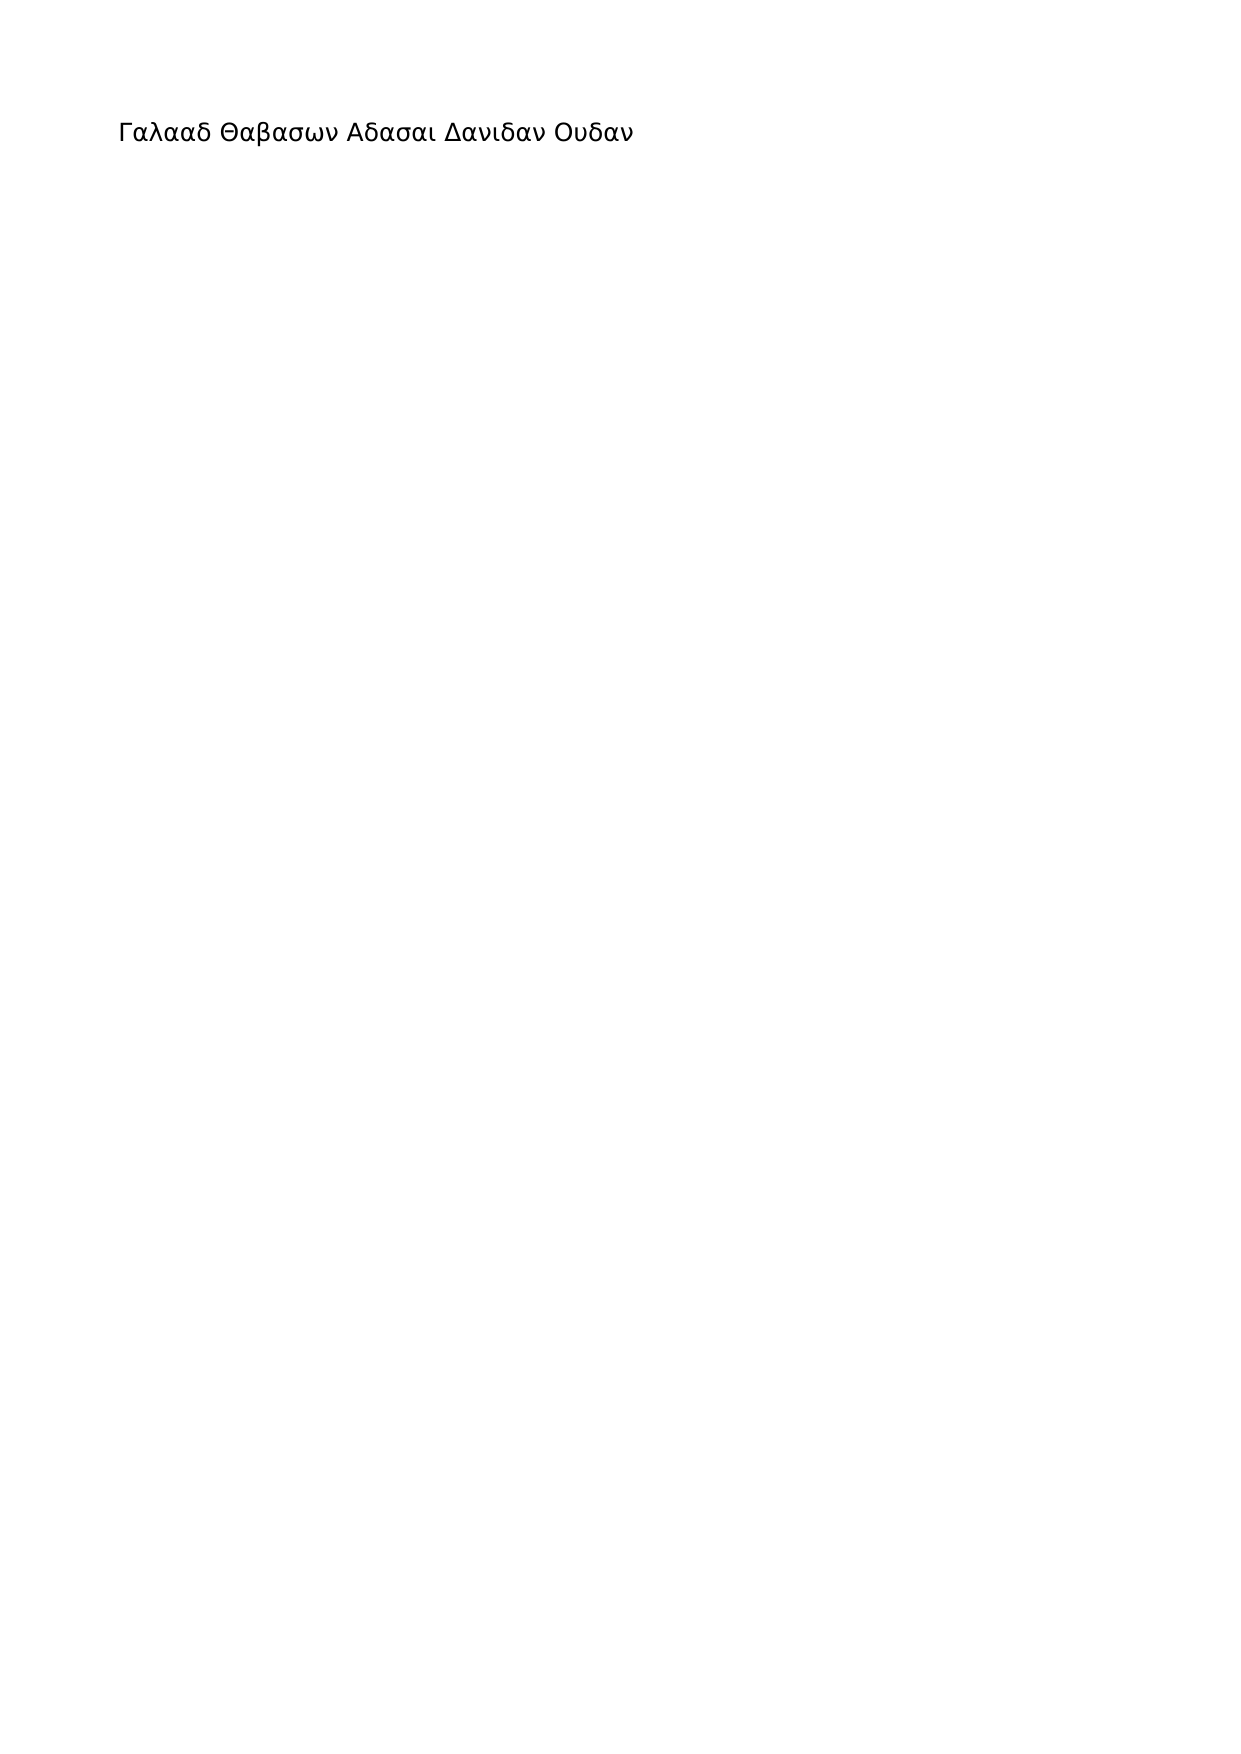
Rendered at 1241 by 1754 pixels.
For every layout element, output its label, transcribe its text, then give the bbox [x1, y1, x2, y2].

text Γαλααδ Θαβασων Αδασαι Δανιδαν Ουδαν [118, 118, 1122, 147]
